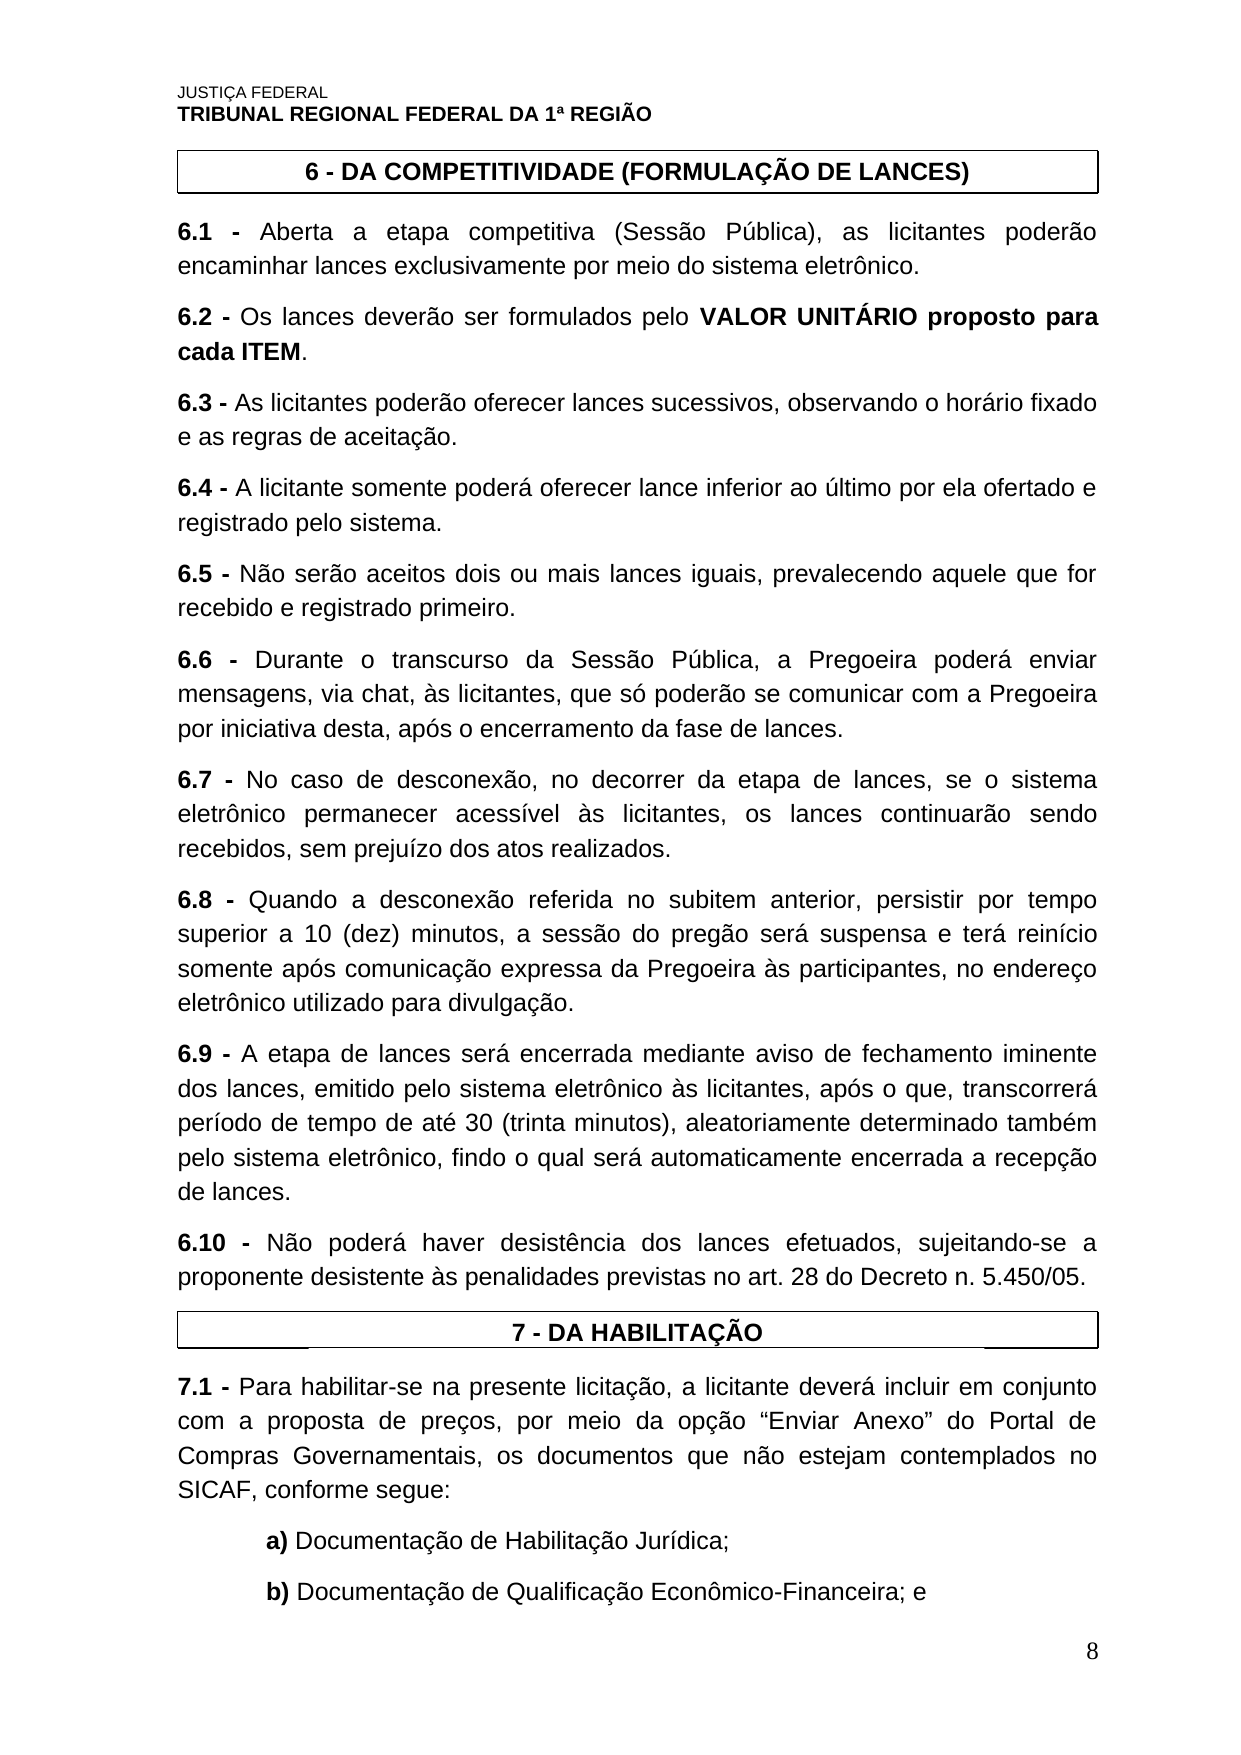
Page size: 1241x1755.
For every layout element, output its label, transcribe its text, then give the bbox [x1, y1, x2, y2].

text 6.1 - Aberta a etapa competitiva (Sessão Pública), as licitantes poderão encaminhar lances exclusivamente por meio do sistema eletrônico. [177, 216, 1098, 280]
text 7 - DA HABILITAÇÃO [178, 1312, 308, 1347]
text 6.6 - Durante o transcurso da Sessão Pública, a Pregoeira poderá enviar mensagens, via chat, às licitantes, que só poderão se comunicar com a Pregoeira por iniciativa desta, após o encerramento da fase de lances. [985, 644, 1098, 742]
text 6.9 - A etapa de lances será encerrada mediante aviso de fechamento iminente dos lances, emitido pelo sistema eletrônico às licitantes, após o que, transcorrerá período de tempo de até 30 (trinta minutos), aleatoriamente determinado também pelo sistema eletrônico, findo o qual será automaticamente encerrada a recepção de lances. [985, 1039, 1098, 1206]
text 6.7 - No caso de desconexão, no decorrer da etapa de lances, se o sistema eletrônico permanecer acessível às licitantes, os lances continuarão sendo recebidos, sem prejuízo dos atos realizados. [985, 765, 1098, 862]
text 6.2 - Os lances deverão ser formulados pelo VALOR UNITÁRIO proposto para cada ITEM. [177, 302, 1098, 365]
text 6.10 - Não poderá haver desistência dos lances efetuados, sujeitando-se a proponente desistente às penalidades previstas no art. 28 do Decreto n. 5.450/05. [985, 1228, 1098, 1290]
text 6.4 - A licitante somente poderá oferecer lance inferior ao último por ela ofertado e registrado pelo sistema. [177, 473, 1098, 537]
text 6.6 - Durante o transcurso da Sessão Pública, a Pregoeira poderá enviar mensagens, via chat, às licitantes, que só poderão se comunicar com a Pregoeira por iniciativa desta, após o encerramento da fase de lances. [177, 644, 308, 742]
text 6.8 - Quando a desconexão referida no subitem anterior, persistir por tempo superior a 10 (dez) minutos, a sessão do pregão será suspensa e terá reinício somente após comunicação expressa da Pregoeira às participantes, no endereço eletrônico utilizado para divulgação. [985, 885, 1098, 1017]
text 6.3 - As licitantes poderão oferecer lances sucessivos, observando o horário fixado e as regras de aceitação. [177, 388, 1098, 451]
text 6.5 - Não serão aceitos dois ou mais lances iguais, prevalecendo aquele que for recebido e registrado primeiro. [177, 559, 1098, 622]
text 6.10 - Não poderá haver desistência dos lances efetuados, sujeitando-se a proponente desistente às penalidades previstas no art. 28 do Decreto n. 5.450/05. [177, 1228, 308, 1290]
text b) Documentação de Qualificação Econômico-Financeira; e [177, 1577, 1098, 1606]
text a) Documentação de Habilitação Jurídica; [177, 1526, 1098, 1555]
text 6.7 - No caso de desconexão, no decorrer da etapa de lances, se o sistema eletrônico permanecer acessível às licitantes, os lances continuarão sendo recebidos, sem prejuízo dos atos realizados. [177, 765, 308, 862]
text 6 - DA COMPETITIVIDADE (FORMULAÇÃO DE LANCES) [178, 151, 1097, 192]
text 6.9 - A etapa de lances será encerrada mediante aviso de fechamento iminente dos lances, emitido pelo sistema eletrônico às licitantes, após o que, transcorrerá período de tempo de até 30 (trinta minutos), aleatoriamente determinado também pelo sistema eletrônico, findo o qual será automaticamente encerrada a recepção de lances. [177, 1039, 308, 1206]
text 7 - DA HABILITAÇÃO [985, 1312, 1097, 1347]
text 7.1 - Para habilitar-se na presente licitação, a licitante deverá incluir em conjunto com a proposta de preços, por meio da opção “Enviar Anexo” do Portal de Compras Governamentais, os documentos que não estejam contemplados no SICAF, conforme segue: [177, 1372, 1098, 1504]
text 6.8 - Quando a desconexão referida no subitem anterior, persistir por tempo superior a 10 (dez) minutos, a sessão do pregão será suspensa e terá reinício somente após comunicação expressa da Pregoeira às participantes, no endereço eletrônico utilizado para divulgação. [177, 885, 308, 1017]
